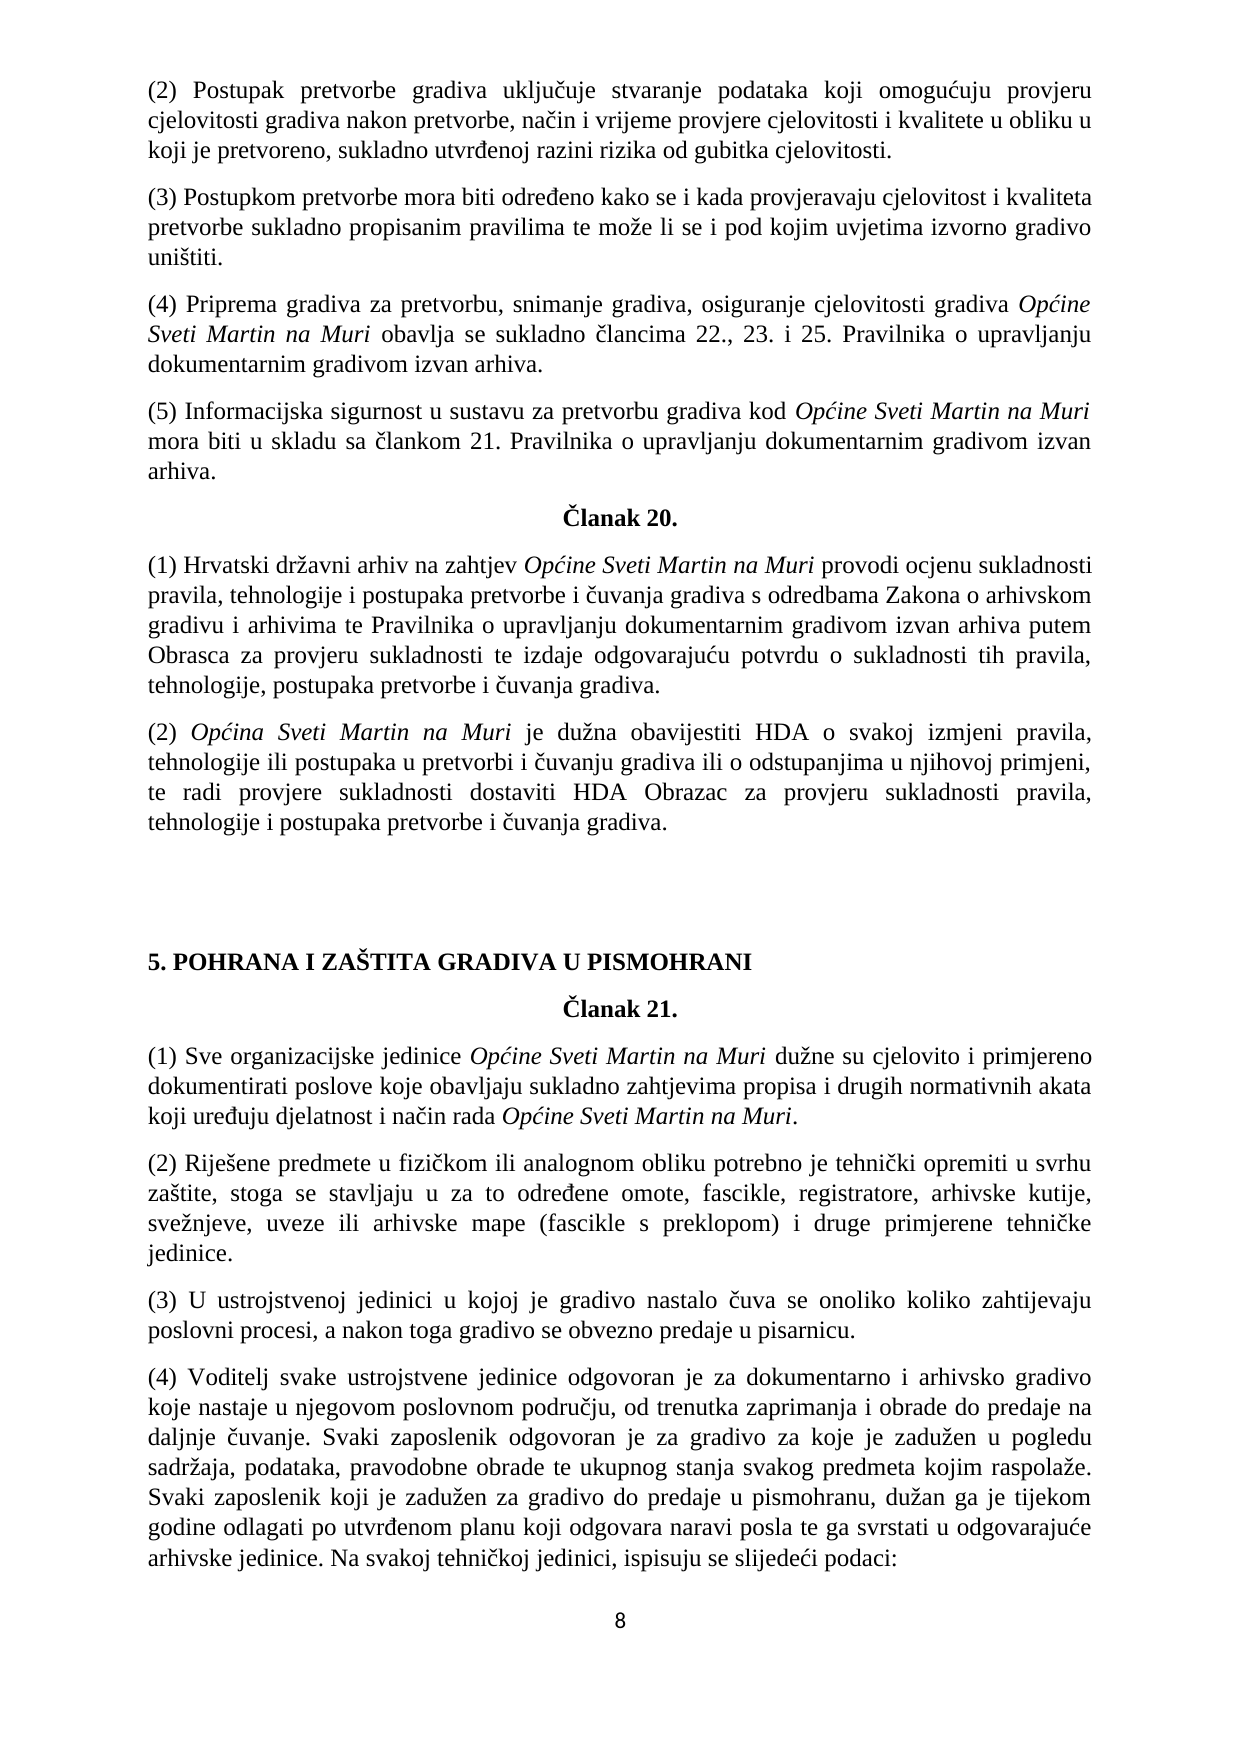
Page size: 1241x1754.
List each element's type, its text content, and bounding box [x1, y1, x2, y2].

text (1) Hrvatski državni arhiv na zahtjev Općine Sveti Martin na Muri provodi ocjenu sukladnosti pravila, tehnologije i postupaka pretvorbe i čuvanja gradiva s odredbama Zakona o arhivskom gradivu i arhivima te Pravilnika o upravljanju dokumentarnim gradivom izvan arhiva putem Obrasca za provjeru sukladnosti te izdaje odgovarajuću potvrdu o sukladnosti tih pravila, tehnologije, postupaka pretvorbe i čuvanja gradiva. [148, 550, 1093, 699]
text (1) Sve organizacijske jedinice Općine Sveti Martin na Muri dužne su cjelovito i primjereno dokumentirati poslove koje obavljaju sukladno zahtjevima propisa i drugih normativnih akata koji uređuju djelatnost i način rada Općine Sveti Martin na Muri. [148, 1041, 1093, 1130]
text (2) Postupak pretvorbe gradiva uključuje stvaranje podataka koji omogućuju provjeru cjelovitosti gradiva nakon pretvorbe, način i vrijeme provjere cjelovitosti i kvalitete u obliku u koji je pretvoreno, sukladno utvrđenoj razini rizika od gubitka cjelovitosti. [148, 75, 1093, 164]
text (4) Voditelj svake ustrojstvene jedinice odgovoran je za dokumentarno i arhivsko gradivo koje nastaje u njegovom poslovnom području, od trenutka zaprimanja i obrade do predaje na daljnje čuvanje. Svaki zaposlenik odgovoran je za gradivo za koje je zadužen u pogledu sadržaja, podataka, pravodobne obrade te ukupnog stanja svakog predmeta kojim raspolaže. Svaki zaposlenik koji je zadužen za gradivo do predaje u pismohranu, dužan ga je tijekom godine odlagati po utvrđenom planu koji odgovara naravi posla te ga svrstati u odgovarajuće arhivske jedinice. Na svakoj tehničkoj jedinici, ispisuju se slijedeći podaci: [148, 1362, 1093, 1571]
text (3) Postupkom pretvorbe mora biti određeno kako se i kada provjeravaju cjelovitost i kvaliteta pretvorbe sukladno propisanim pravilima te može li se i pod kojim uvjetima izvorno gradivo uništiti. [148, 182, 1093, 271]
text (2) Riješene predmete u fizičkom ili analognom obliku potrebno je tehnički opremiti u svrhu zaštite, stoga se stavljaju u za to određene omote, fascikle, registratore, arhivske kutije, svežnjeve, uveze ili arhivske mape (fascikle s preklopom) i druge primjerene tehničke jedinice. [148, 1148, 1093, 1267]
text (4) Priprema gradiva za pretvorbu, snimanje gradiva, osiguranje cjelovitosti gradiva Općine Sveti Martin na Muri obavlja se sukladno člancima 22., 23. i 25. Pravilnika o upravljanju dokumentarnim gradivom izvan arhiva. [148, 289, 1093, 378]
text (3) U ustrojstvenoj jedinici u kojoj je gradivo nastalo čuva se onoliko koliko zahtijevaju poslovni procesi, a nakon toga gradivo se obvezno predaje u pisarnicu. [148, 1285, 1093, 1344]
text (5) Informacijska sigurnost u sustavu za pretvorbu gradiva kod Općine Sveti Martin na Muri mora biti u skladu sa člankom 21. Pravilnika o upravljanju dokumentarnim gradivom izvan arhiva. [148, 396, 1093, 485]
text 5. POHRANA I ZAŠTITA GRADIVA U PISMOHRANI [148, 947, 1093, 976]
text (2) Općina Sveti Martin na Muri je dužna obavijestiti HDA o svakoj izmjeni pravila, tehnologije ili postupaka u pretvorbi i čuvanju gradiva ili o odstupanjima u njihovoj primjeni, te radi provjere sukladnosti dostaviti HDA Obrazac za provjeru sukladnosti pravila, tehnologije i postupaka pretvorbe i čuvanja gradiva. [148, 717, 1093, 836]
text Članak 21. [148, 994, 1093, 1023]
text Članak 20. [148, 503, 1093, 532]
